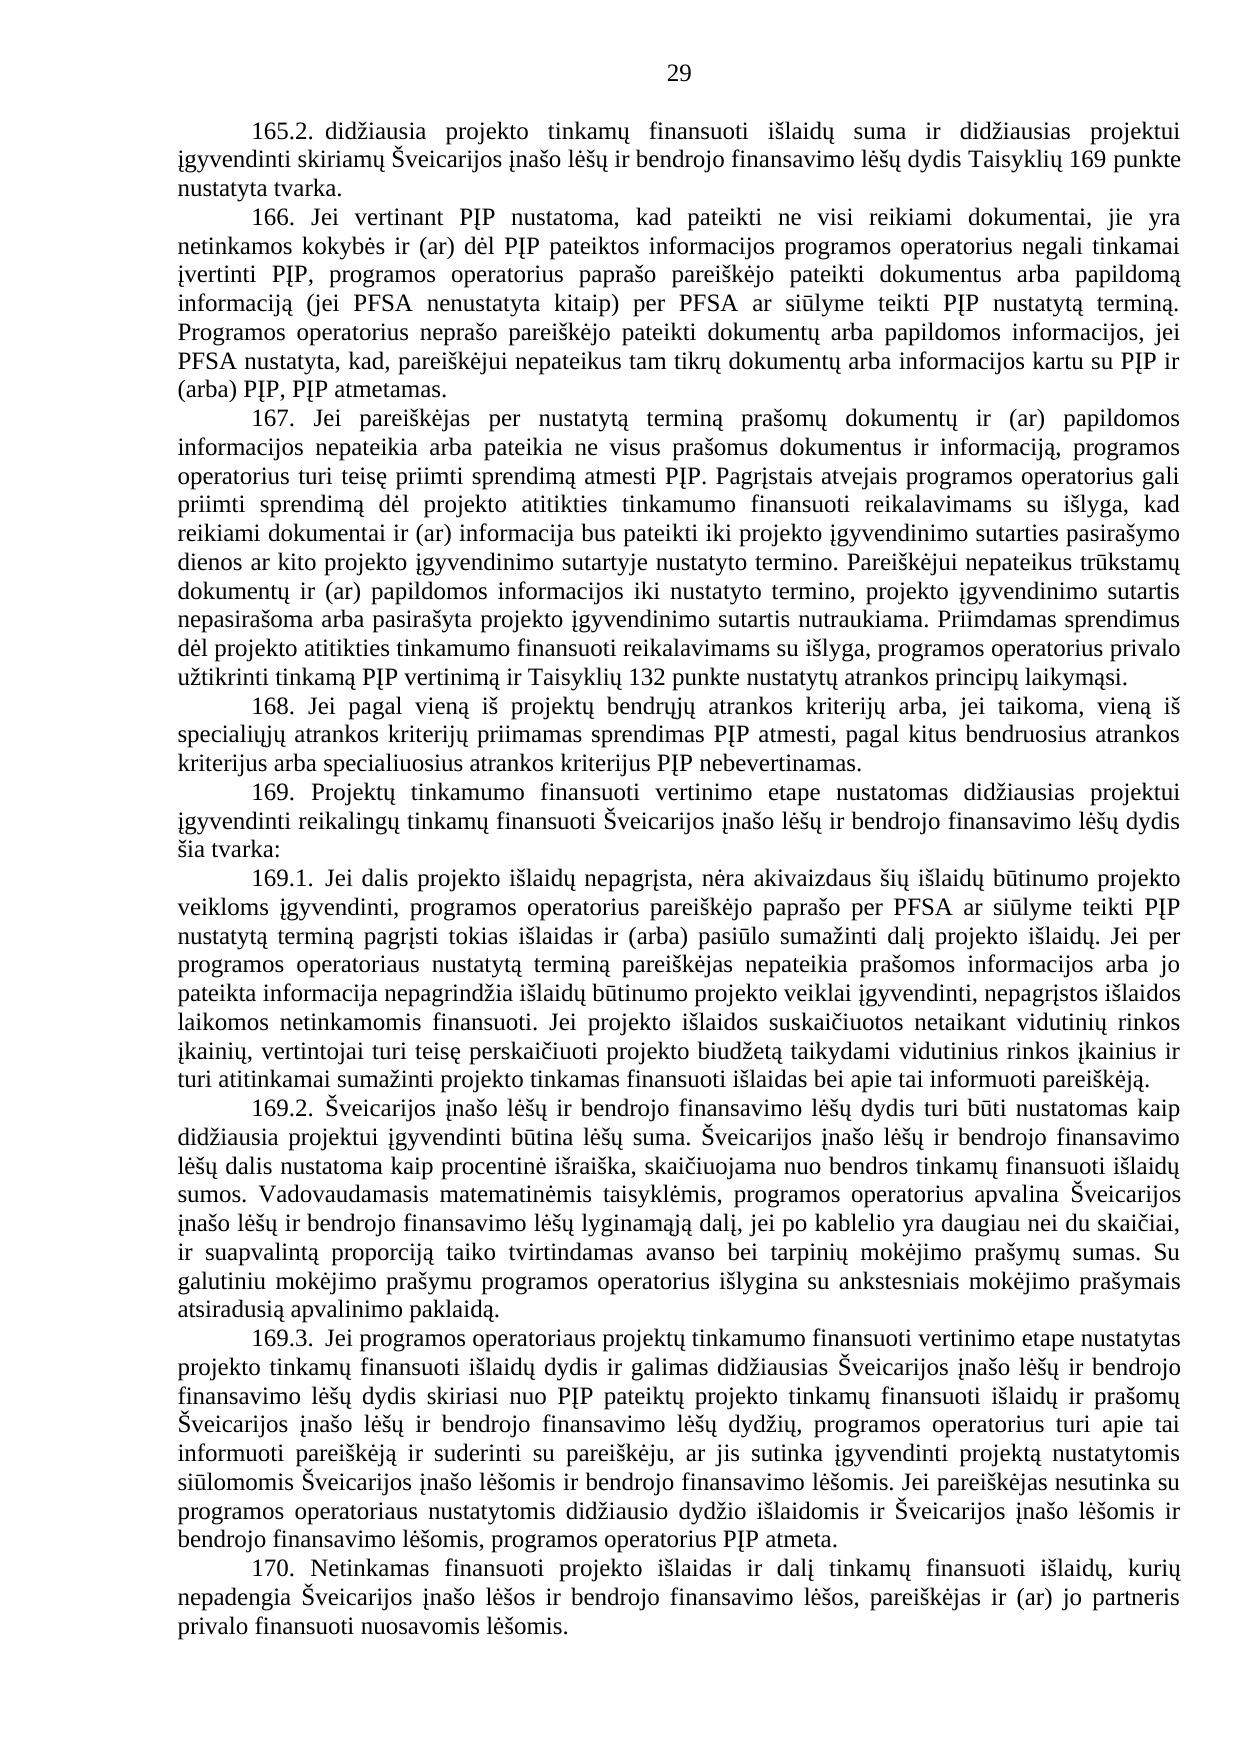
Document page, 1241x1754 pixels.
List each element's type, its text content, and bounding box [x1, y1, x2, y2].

text 169. Projektų tinkamumo finansuoti vertinimo etape nustatomas didžiausias projektui įgyvendinti reikalingų tinkamų finansuoti Šveicarijos įnašo lėšų ir bendrojo finansavimo lėšų dydis šia tvarka: [177, 777, 1181, 863]
text 165.2. didžiausia projekto tinkamų finansuoti išlaidų suma ir didžiausias projektui įgyvendinti skiriamų Šveicarijos įnašo lėšų ir bendrojo finansavimo lėšų dydis Taisyklių 169 punkte nustatyta tvarka. [177, 116, 1181, 202]
text 169.3. Jei programos operatoriaus projektų tinkamumo finansuoti vertinimo etape nustatytas projekto tinkamų finansuoti išlaidų dydis ir galimas didžiausias Šveicarijos įnašo lėšų ir bendrojo finansavimo lėšų dydis skiriasi nuo PĮP pateiktų projekto tinkamų finansuoti išlaidų ir prašomų Šveicarijos įnašo lėšų ir bendrojo finansavimo lėšų dydžių, programos operatorius turi apie tai informuoti pareiškėją ir suderinti su pareiškėju, ar jis sutinka įgyvendinti projektą nustatytomis siūlomomis Šveicarijos įnašo lėšomis ir bendrojo finansavimo lėšomis. Jei pareiškėjas nesutinka su programos operatoriaus nustatytomis didžiausio dydžio išlaidomis ir Šveicarijos įnašo lėšomis ir bendrojo finansavimo lėšomis, programos operatorius PĮP atmeta. [177, 1323, 1181, 1553]
text 169.1. Jei dalis projekto išlaidų nepagrįsta, nėra akivaizdaus šių išlaidų būtinumo projekto veikloms įgyvendinti, programos operatorius pareiškėjo paprašo per PFSA ar siūlyme teikti PĮP nustatytą terminą pagrįsti tokias išlaidas ir (arba) pasiūlo sumažinti dalį projekto išlaidų. Jei per programos operatoriaus nustatytą terminą pareiškėjas nepateikia prašomos informacijos arba jo pateikta informacija nepagrindžia išlaidų būtinumo projekto veiklai įgyvendinti, nepagrįstos išlaidos laikomos netinkamomis finansuoti. Jei projekto išlaidos suskaičiuotos netaikant vidutinių rinkos įkainių, vertintojai turi teisę perskaičiuoti projekto biudžetą taikydami vidutinius rinkos įkainius ir turi atitinkamai sumažinti projekto tinkamas finansuoti išlaidas bei apie tai informuoti pareiškėją. [177, 863, 1181, 1093]
text 168. Jei pagal vieną iš projektų bendrųjų atrankos kriterijų arba, jei taikoma, vieną iš specialiųjų atrankos kriterijų priimamas sprendimas PĮP atmesti, pagal kitus bendruosius atrankos kriterijus arba specialiuosius atrankos kriterijus PĮP nebevertinamas. [177, 691, 1181, 777]
text 169.2. Šveicarijos įnašo lėšų ir bendrojo finansavimo lėšų dydis turi būti nustatomas kaip didžiausia projektui įgyvendinti būtina lėšų suma. Šveicarijos įnašo lėšų ir bendrojo finansavimo lėšų dalis nustatoma kaip procentinė išraiška, skaičiuojama nuo bendros tinkamų finansuoti išlaidų sumos. Vadovaudamasis matematinėmis taisyklėmis, programos operatorius apvalina Šveicarijos įnašo lėšų ir bendrojo finansavimo lėšų lyginamąją dalį, jei po kablelio yra daugiau nei du skaičiai, ir suapvalintą proporciją taiko tvirtindamas avanso bei tarpinių mokėjimo prašymų sumas. Su galutiniu mokėjimo prašymu programos operatorius išlygina su ankstesniais mokėjimo prašymais atsiradusią apvalinimo paklaidą. [177, 1093, 1181, 1323]
text 170. Netinkamas finansuoti projekto išlaidas ir dalį tinkamų finansuoti išlaidų, kurių nepadengia Šveicarijos įnašo lėšos ir bendrojo finansavimo lėšos, pareiškėjas ir (ar) jo partneris privalo finansuoti nuosavomis lėšomis. [177, 1553, 1181, 1639]
text 167. Jei pareiškėjas per nustatytą terminą prašomų dokumentų ir (ar) papildomos informacijos nepateikia arba pateikia ne visus prašomus dokumentus ir informaciją, programos operatorius turi teisę priimti sprendimą atmesti PĮP. Pagrįstais atvejais programos operatorius gali priimti sprendimą dėl projekto atitikties tinkamumo finansuoti reikalavimams su išlyga, kad reikiami dokumentai ir (ar) informacija bus pateikti iki projekto įgyvendinimo sutarties pasirašymo dienos ar kito projekto įgyvendinimo sutartyje nustatyto termino. Pareiškėjui nepateikus trūkstamų dokumentų ir (ar) papildomos informacijos iki nustatyto termino, projekto įgyvendinimo sutartis nepasirašoma arba pasirašyta projekto įgyvendinimo sutartis nutraukiama. Priimdamas sprendimus dėl projekto atitikties tinkamumo finansuoti reikalavimams su išlyga, programos operatorius privalo užtikrinti tinkamą PĮP vertinimą ir Taisyklių 132 punkte nustatytų atrankos principų laikymąsi. [177, 403, 1181, 691]
text 166. Jei vertinant PĮP nustatoma, kad pateikti ne visi reikiami dokumentai, jie yra netinkamos kokybės ir (ar) dėl PĮP pateiktos informacijos programos operatorius negali tinkamai įvertinti PĮP, programos operatorius paprašo pareiškėjo pateikti dokumentus arba papildomą informaciją (jei PFSA nenustatyta kitaip) per PFSA ar siūlyme teikti PĮP nustatytą terminą. Programos operatorius neprašo pareiškėjo pateikti dokumentų arba papildomos informacijos, jei PFSA nustatyta, kad, pareiškėjui nepateikus tam tikrų dokumentų arba informacijos kartu su PĮP ir (arba) PĮP, PĮP atmetamas. [177, 202, 1181, 403]
